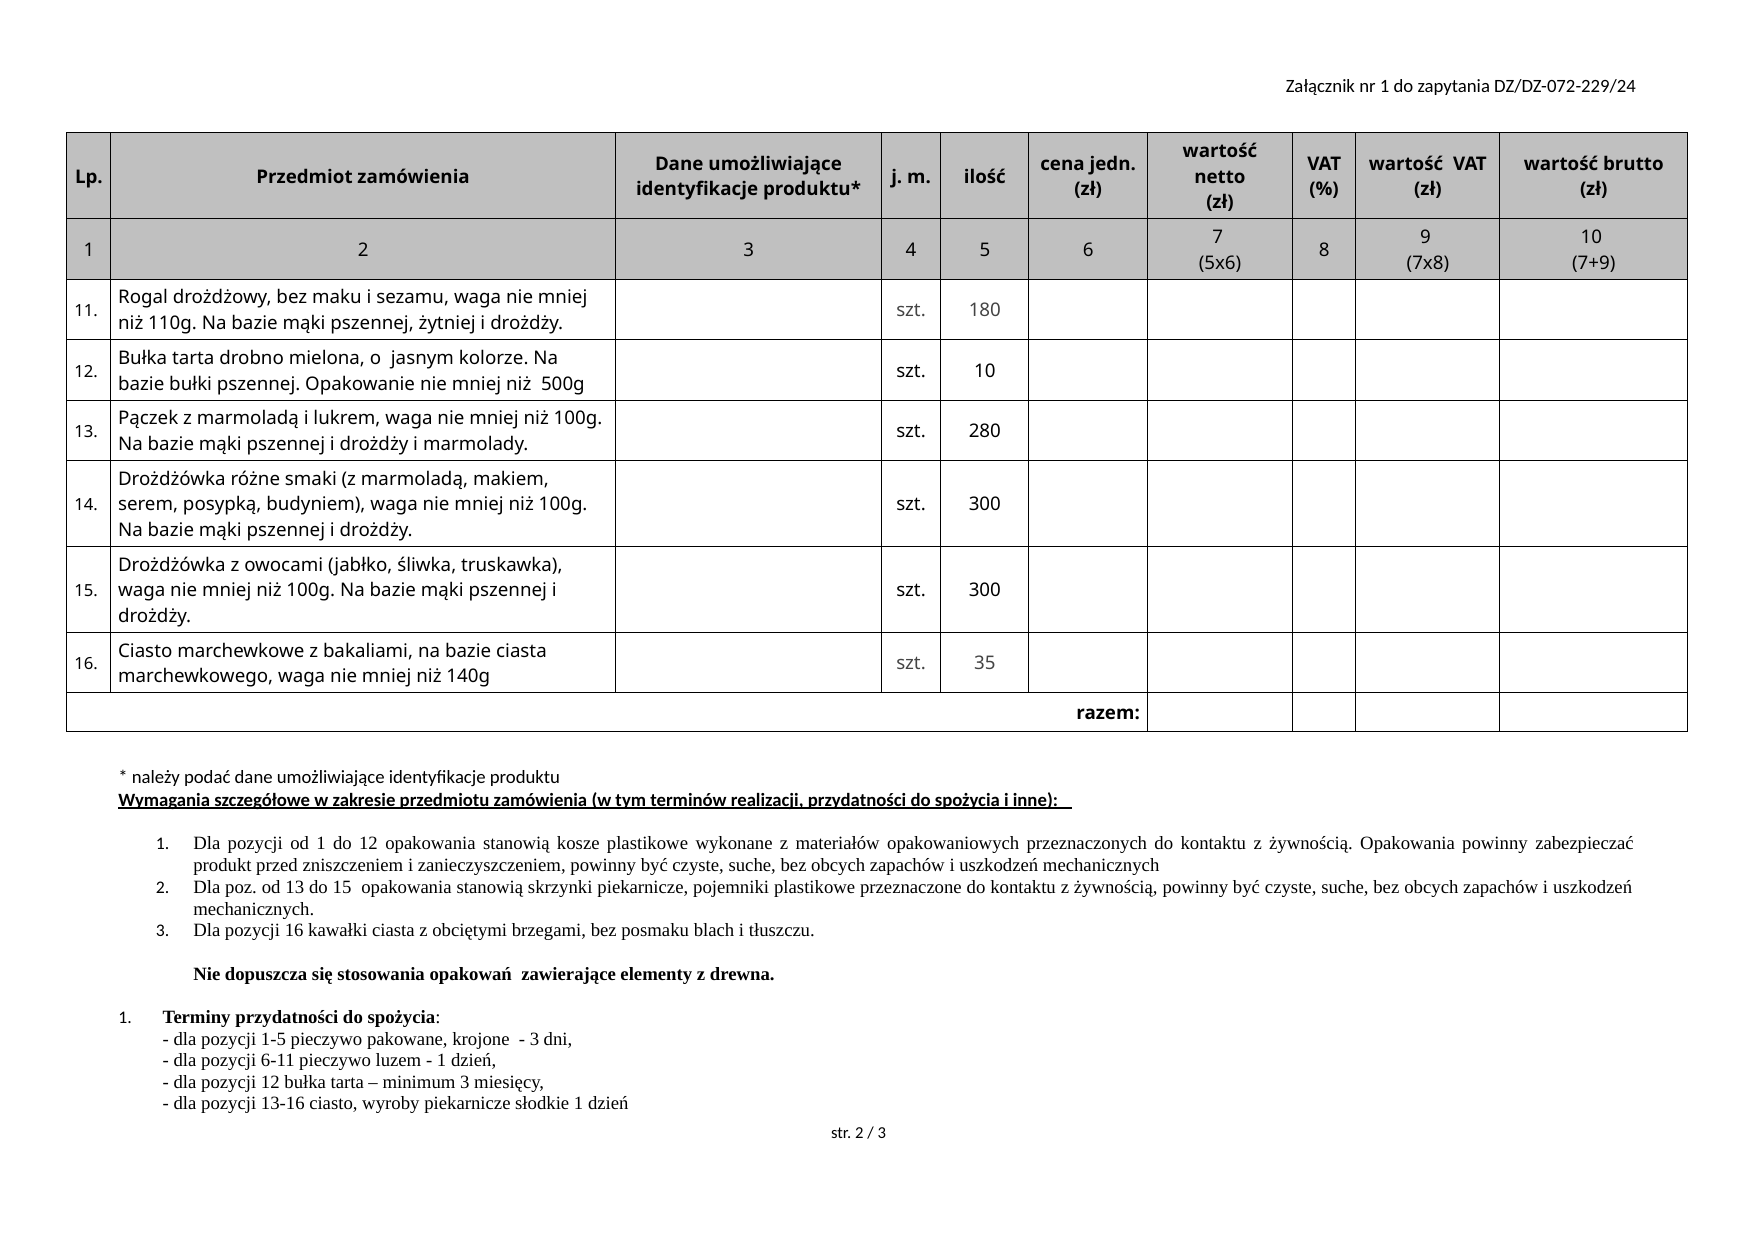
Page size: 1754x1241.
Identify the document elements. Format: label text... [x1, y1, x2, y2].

table_cell 35 [941, 633, 1028, 692]
table_cell razem: [67, 693, 1147, 731]
table_cell [1500, 633, 1687, 692]
table_cell 300 [941, 547, 1028, 632]
table_cell [1148, 633, 1292, 692]
text Wymagania szczegółowe w zakresie przedmiotu zamówienia (w tym terminów realizacji, przydatności do spożycia i inne): [118, 788, 1636, 811]
table_cell [1029, 280, 1147, 339]
table_header wartość netto (zł) [1148, 133, 1292, 218]
table_cell 10 (7+9) [1500, 219, 1687, 279]
text - dla pozycji 6-11 pieczywo luzem - 1 dzień, [162, 1049, 1636, 1071]
table_cell [1356, 461, 1499, 546]
table_cell [1029, 633, 1147, 692]
table_cell [1148, 280, 1292, 339]
table_cell [1148, 547, 1292, 632]
table_header Dane umożliwiające identyfikacje produktu* [616, 133, 881, 218]
text - dla pozycji 12 bułka tarta – minimum 3 miesięcy, [162, 1071, 1636, 1092]
table_header wartość brutto (zł) [1500, 133, 1687, 218]
table_cell [67, 280, 110, 339]
table_cell szt. [882, 633, 940, 692]
table_header ilość [941, 133, 1028, 218]
table_cell 4 [882, 219, 940, 279]
table_cell [67, 633, 110, 692]
table_cell szt. [882, 340, 940, 399]
table_cell szt. [882, 280, 940, 339]
table_cell [1293, 693, 1355, 731]
table_header j. m. [882, 133, 940, 218]
table_cell 5 [941, 219, 1028, 279]
text * należy podać dane umożliwiające identyfikacje produktu [118, 765, 1636, 788]
table_cell Drożdżówka różne smaki (z marmoladą, makiem, serem, posypką, budyniem), waga nie mniej niż 100g. Na bazie mąki pszennej i drożdży. [111, 461, 615, 546]
list Terminy przydatności do spożycia: [118, 1006, 1636, 1027]
table_cell [1148, 340, 1292, 399]
table_cell [1356, 280, 1499, 339]
table_cell [67, 547, 110, 632]
table_cell 1 [67, 219, 110, 279]
table_cell [1029, 340, 1147, 399]
table_cell [1500, 547, 1687, 632]
table_cell 9 (7x8) [1356, 219, 1499, 279]
table_cell [616, 633, 881, 692]
table_cell [1500, 401, 1687, 460]
table_cell [1500, 340, 1687, 399]
text - dla pozycji 13-16 ciasto, wyroby piekarnicze słodkie 1 dzień [162, 1092, 1636, 1114]
table_cell 6 [1029, 219, 1147, 279]
table_cell [1356, 547, 1499, 632]
table_cell 10 [941, 340, 1028, 399]
table_cell [1029, 401, 1147, 460]
table_header wartość VAT (zł) [1356, 133, 1499, 218]
text Nie dopuszcza się stosowania opakowań zawierające elementy z drewna. [193, 962, 1636, 984]
table_cell 8 [1293, 219, 1355, 279]
table_cell [1293, 461, 1355, 546]
table_cell szt. [882, 547, 940, 632]
table_cell [1356, 633, 1499, 692]
table_cell [67, 401, 110, 460]
table_cell [616, 547, 881, 632]
list Dla pozycji od 1 do 12 opakowania stanowią kosze plastikowe wykonane z materiałów opakowaniowych przeznaczonych do kontaktu z żywnością. Opakowania powinny zabezpieczać produkt przed zniszczeniem i zanieczyszczeniem, powinny być czyste, suche, bez obcych zapachów i uszkodzeń mechanicznych [156, 832, 1636, 876]
table_header VAT (%) [1293, 133, 1355, 218]
list Dla pozycji 16 kawałki ciasta z obciętymi brzegami, bez posmaku blach i tłuszczu. [156, 919, 1636, 941]
table_cell 7 (5x6) [1148, 219, 1292, 279]
table_cell [1356, 693, 1499, 731]
table_cell 300 [941, 461, 1028, 546]
table_cell [616, 461, 881, 546]
table_header Przedmiot zamówienia [111, 133, 615, 218]
table_cell Ciasto marchewkowe z bakaliami, na bazie ciasta marchewkowego, waga nie mniej niż 140g [111, 633, 615, 692]
table_cell [1500, 461, 1687, 546]
table_cell [67, 461, 110, 546]
list Dla poz. od 13 do 15 opakowania stanowią skrzynki piekarnicze, pojemniki plastikowe przeznaczone do kontaktu z żywnością, powinny być czyste, suche, bez obcych zapachów i uszkodzeń mechanicznych. [156, 876, 1636, 919]
table_cell [616, 340, 881, 399]
table_cell 180 [941, 280, 1028, 339]
table_cell Drożdżówka z owocami (jabłko, śliwka, truskawka), waga nie mniej niż 100g. Na bazie mąki pszennej i drożdży. [111, 547, 615, 632]
table_cell 280 [941, 401, 1028, 460]
table_cell [1356, 340, 1499, 399]
table_cell [1356, 401, 1499, 460]
table_cell [1293, 633, 1355, 692]
table_header cena jedn. (zł) [1029, 133, 1147, 218]
table_cell [616, 401, 881, 460]
table_cell [1148, 461, 1292, 546]
table_header Lp. [67, 133, 110, 218]
table_cell 3 [616, 219, 881, 279]
table_cell [1293, 401, 1355, 460]
table_cell szt. [882, 401, 940, 460]
table_cell Pączek z marmoladą i lukrem, waga nie mniej niż 100g. Na bazie mąki pszennej i drożdży i marmolady. [111, 401, 615, 460]
table_cell [1500, 693, 1687, 731]
table_cell [67, 340, 110, 399]
table_cell [1148, 693, 1292, 731]
table_cell szt. [882, 461, 940, 546]
text - dla pozycji 1-5 pieczywo pakowane, krojone - 3 dni, [162, 1027, 1636, 1049]
table_cell Bułka tarta drobno mielona, o jasnym kolorze. Na bazie bułki pszennej. Opakowanie nie mniej niż 500g [111, 340, 615, 399]
table_cell [616, 280, 881, 339]
table_cell [1148, 401, 1292, 460]
table_cell [1293, 280, 1355, 339]
table_cell [1029, 461, 1147, 546]
table_cell [1293, 340, 1355, 399]
table_cell [1293, 547, 1355, 632]
table_cell [1500, 280, 1687, 339]
table_cell Rogal drożdżowy, bez maku i sezamu, waga nie mniej niż 110g. Na bazie mąki pszennej, żytniej i drożdży. [111, 280, 615, 339]
table_cell [1029, 547, 1147, 632]
table_cell 2 [111, 219, 615, 279]
